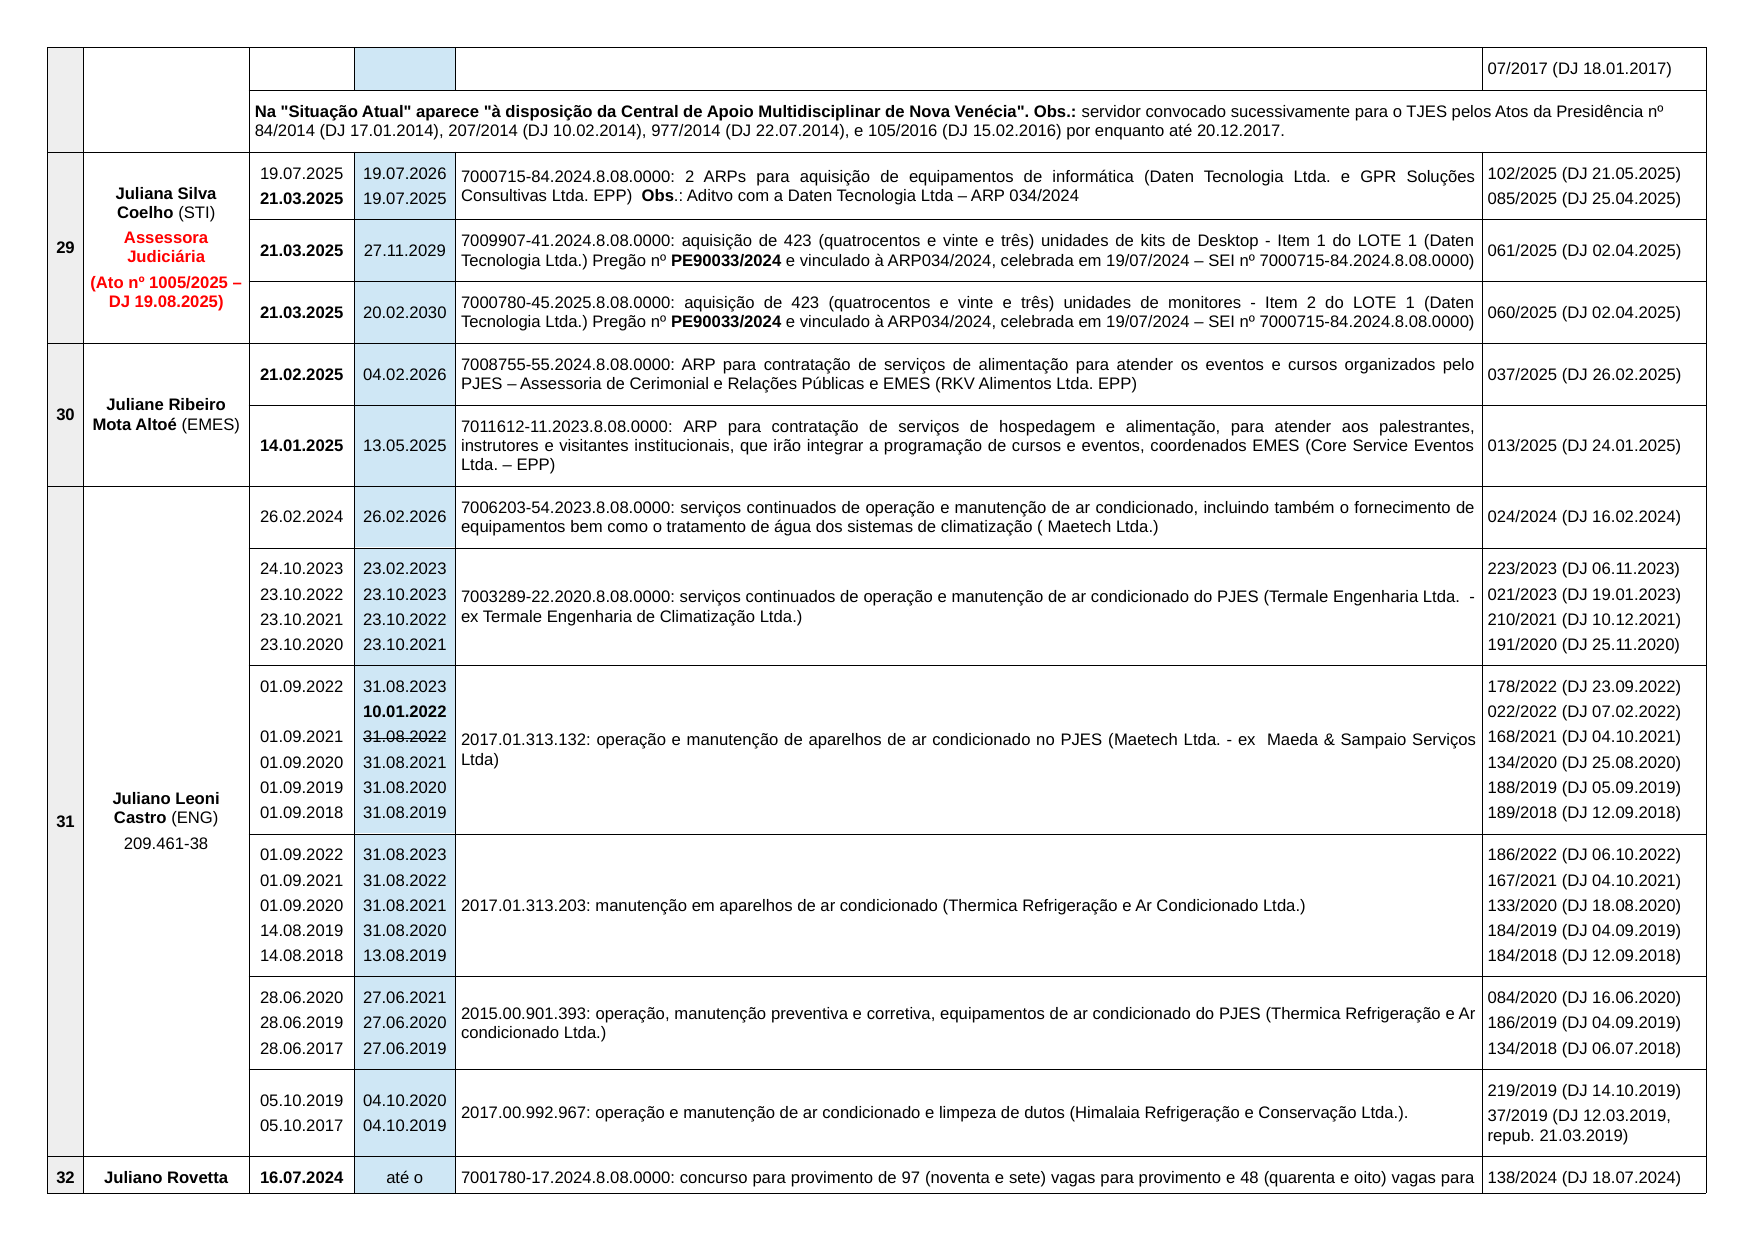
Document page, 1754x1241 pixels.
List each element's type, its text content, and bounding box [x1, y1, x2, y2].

table_cell 01.09.2022 01.09.2021 01.09.2020 14.08.2019 14.08.2018 [250, 835, 354, 976]
table_cell 05.10.2019 05.10.2017 [250, 1070, 354, 1156]
table_cell 7000715-84.2024.8.08.0000: 2 ARPs para aquisição de equipamentos de informática (Daten Tecnologia Ltda. e GPR Soluções Consultivas Ltda. EPP) Obs.: Aditvo com a Daten Tecnologia Ltda – ARP 034/2024 [456, 153, 1482, 219]
table_cell 061/2025 (DJ 02.04.2025) [1483, 220, 1706, 281]
table_cell 178/2022 (DJ 23.09.2022) 022/2022 (DJ 07.02.2022) 168/2021 (DJ 04.10.2021) 134/2020 (DJ 25.08.2020) 188/2019 (DJ 05.09.2019) 189/2018 (DJ 12.09.2018) [1483, 666, 1706, 833]
table_cell 30 [48, 344, 83, 486]
table_cell 219/2019 (DJ 14.10.2019) 37/2019 (DJ 12.03.2019, repub. 21.03.2019) [1483, 1070, 1706, 1156]
table_cell Juliano Leoni Castro (ENG) 209.461-38 [84, 487, 249, 1156]
table_cell 2017.00.992.967: operação e manutenção de ar condicionado e limpeza de dutos (Himalaia Refrigeração e Conservação Ltda.). [456, 1070, 1482, 1156]
table_cell 2017.01.313.132: operação e manutenção de aparelhos de ar condicionado no PJES (Maetech Ltda. - ex Maeda & Sampaio Serviços Ltda) [456, 666, 1482, 833]
table_cell 20.02.2030 [355, 282, 455, 343]
table_cell 138/2024 (DJ 18.07.2024) [1483, 1157, 1706, 1193]
table_cell 013/2025 (DJ 24.01.2025) [1483, 406, 1706, 486]
table_cell 24.10.2023 23.10.2022 23.10.2021 23.10.2020 [250, 549, 354, 665]
table_cell Na "Situação Atual" aparece "à disposição da Central de Apoio Multidisciplinar de Nova Venécia". Obs.: servidor convocado sucessivamente para o TJES pelos Atos da Presidência nº 84/2014 (DJ 17.01.2014), 207/2014 (DJ 10.02.2014), 977/2014 (DJ 22.07.2014), e 105/2016 (DJ 15.02.2016) por enquanto até 20.12.2017. [250, 91, 1706, 152]
table_cell 04.10.2020 04.10.2019 [355, 1070, 455, 1156]
table_cell 21.03.2025 [250, 220, 354, 281]
table_cell [250, 48, 354, 90]
table_cell 29 [48, 153, 83, 343]
table_cell 01.09.2022 01.09.2021 01.09.2020 01.09.2019 01.09.2018 [250, 666, 354, 833]
table_cell 19.07.2026 19.07.2025 [355, 153, 455, 219]
table_cell 07/2017 (DJ 18.01.2017) [1483, 48, 1706, 90]
table_cell 7006203-54.2023.8.08.0000: serviços continuados de operação e manutenção de ar condicionado, incluindo também o fornecimento de equipamentos bem como o tratamento de água dos sistemas de climatização ( Maetech Ltda.) [456, 487, 1482, 547]
table_cell 223/2023 (DJ 06.11.2023) 021/2023 (DJ 19.01.2023) 210/2021 (DJ 10.12.2021) 191/2020 (DJ 25.11.2020) [1483, 549, 1706, 665]
table_cell 186/2022 (DJ 06.10.2022) 167/2021 (DJ 04.10.2021) 133/2020 (DJ 18.08.2020) 184/2019 (DJ 04.09.2019) 184/2018 (DJ 12.09.2018) [1483, 835, 1706, 976]
table_cell 084/2020 (DJ 16.06.2020) 186/2019 (DJ 04.09.2019) 134/2018 (DJ 06.07.2018) [1483, 977, 1706, 1069]
table_cell 31 [48, 487, 83, 1156]
table_cell 27.11.2029 [355, 220, 455, 281]
table_cell até o [355, 1157, 455, 1193]
table_cell 19.07.2025 21.03.2025 [250, 153, 354, 219]
table_cell 7008755-55.2024.8.08.0000: ARP para contratação de serviços de alimentação para atender os eventos e cursos organizados pelo PJES – Assessoria de Cerimonial e Relações Públicas e EMES (RKV Alimentos Ltda. EPP) [456, 344, 1482, 405]
table_cell 31.08.2023 10.01.2022 31.08.2022 31.08.2021 31.08.2020 31.08.2019 [355, 666, 455, 833]
table_cell 037/2025 (DJ 26.02.2025) [1483, 344, 1706, 405]
table_cell 26.02.2024 [250, 487, 354, 547]
table_cell 7009907-41.2024.8.08.0000: aquisição de 423 (quatrocentos e vinte e três) unidades de kits de Desktop - Item 1 do LOTE 1 (Daten Tecnologia Ltda.) Pregão nº PE90033/2024 e vinculado à ARP034/2024, celebrada em 19/07/2024 – SEI nº 7000715-84.2024.8.08.0000) [456, 220, 1482, 281]
table_cell 21.02.2025 [250, 344, 354, 405]
table_cell 26.02.2026 [355, 487, 455, 547]
table_cell 21.03.2025 [250, 282, 354, 343]
table_cell 28.06.2020 28.06.2019 28.06.2017 [250, 977, 354, 1069]
table_cell 31.08.2023 31.08.2022 31.08.2021 31.08.2020 13.08.2019 [355, 835, 455, 976]
table_cell 2017.01.313.203: manutenção em aparelhos de ar condicionado (Thermica Refrigeração e Ar Condicionado Ltda.) [456, 835, 1482, 976]
table_cell [456, 48, 1482, 90]
table_cell 7011612-11.2023.8.08.0000: ARP para contratação de serviços de hospedagem e alimentação, para atender aos palestrantes, instrutores e visitantes institucionais, que irão integrar a programação de cursos e eventos, coordenados EMES (Core Service Eventos Ltda. – EPP) [456, 406, 1482, 486]
table_cell 32 [48, 1157, 83, 1193]
table_cell 7001780-17.2024.8.08.0000: concurso para provimento de 97 (noventa e sete) vagas para provimento e 48 (quarenta e oito) vagas para [456, 1157, 1482, 1193]
table_cell Juliana Silva Coelho (STI) Assessora Judiciária (Ato nº 1005/2025 – DJ 19.08.2025) [84, 153, 249, 343]
table_cell 060/2025 (DJ 02.04.2025) [1483, 282, 1706, 343]
table_cell 27.06.2021 27.06.2020 27.06.2019 [355, 977, 455, 1069]
table_cell [355, 48, 455, 90]
table_cell 13.05.2025 [355, 406, 455, 486]
table_cell 102/2025 (DJ 21.05.2025) 085/2025 (DJ 25.04.2025) [1483, 153, 1706, 219]
table_cell 024/2024 (DJ 16.02.2024) [1483, 487, 1706, 547]
table_cell 7000780-45.2025.8.08.0000: aquisição de 423 (quatrocentos e vinte e três) unidades de monitores - Item 2 do LOTE 1 (Daten Tecnologia Ltda.) Pregão nº PE90033/2024 e vinculado à ARP034/2024, celebrada em 19/07/2024 – SEI nº 7000715-84.2024.8.08.0000) [456, 282, 1482, 343]
table_cell 7003289-22.2020.8.08.0000: serviços continuados de operação e manutenção de ar condicionado do PJES (Termale Engenharia Ltda. - ex Termale Engenharia de Climatização Ltda.) [456, 549, 1482, 665]
table_cell [84, 48, 249, 152]
table_cell 23.02.2023 23.10.2023 23.10.2022 23.10.2021 [355, 549, 455, 665]
table_cell Juliano Rovetta [84, 1157, 249, 1193]
table_cell 16.07.2024 [250, 1157, 354, 1193]
table_cell 14.01.2025 [250, 406, 354, 486]
table_cell 04.02.2026 [355, 344, 455, 405]
table_cell 2015.00.901.393: operação, manutenção preventiva e corretiva, equipamentos de ar condicionado do PJES (Thermica Refrigeração e Ar condicionado Ltda.) [456, 977, 1482, 1069]
table_cell [48, 48, 83, 152]
table_cell Juliane Ribeiro Mota Altoé (EMES) [84, 344, 249, 486]
